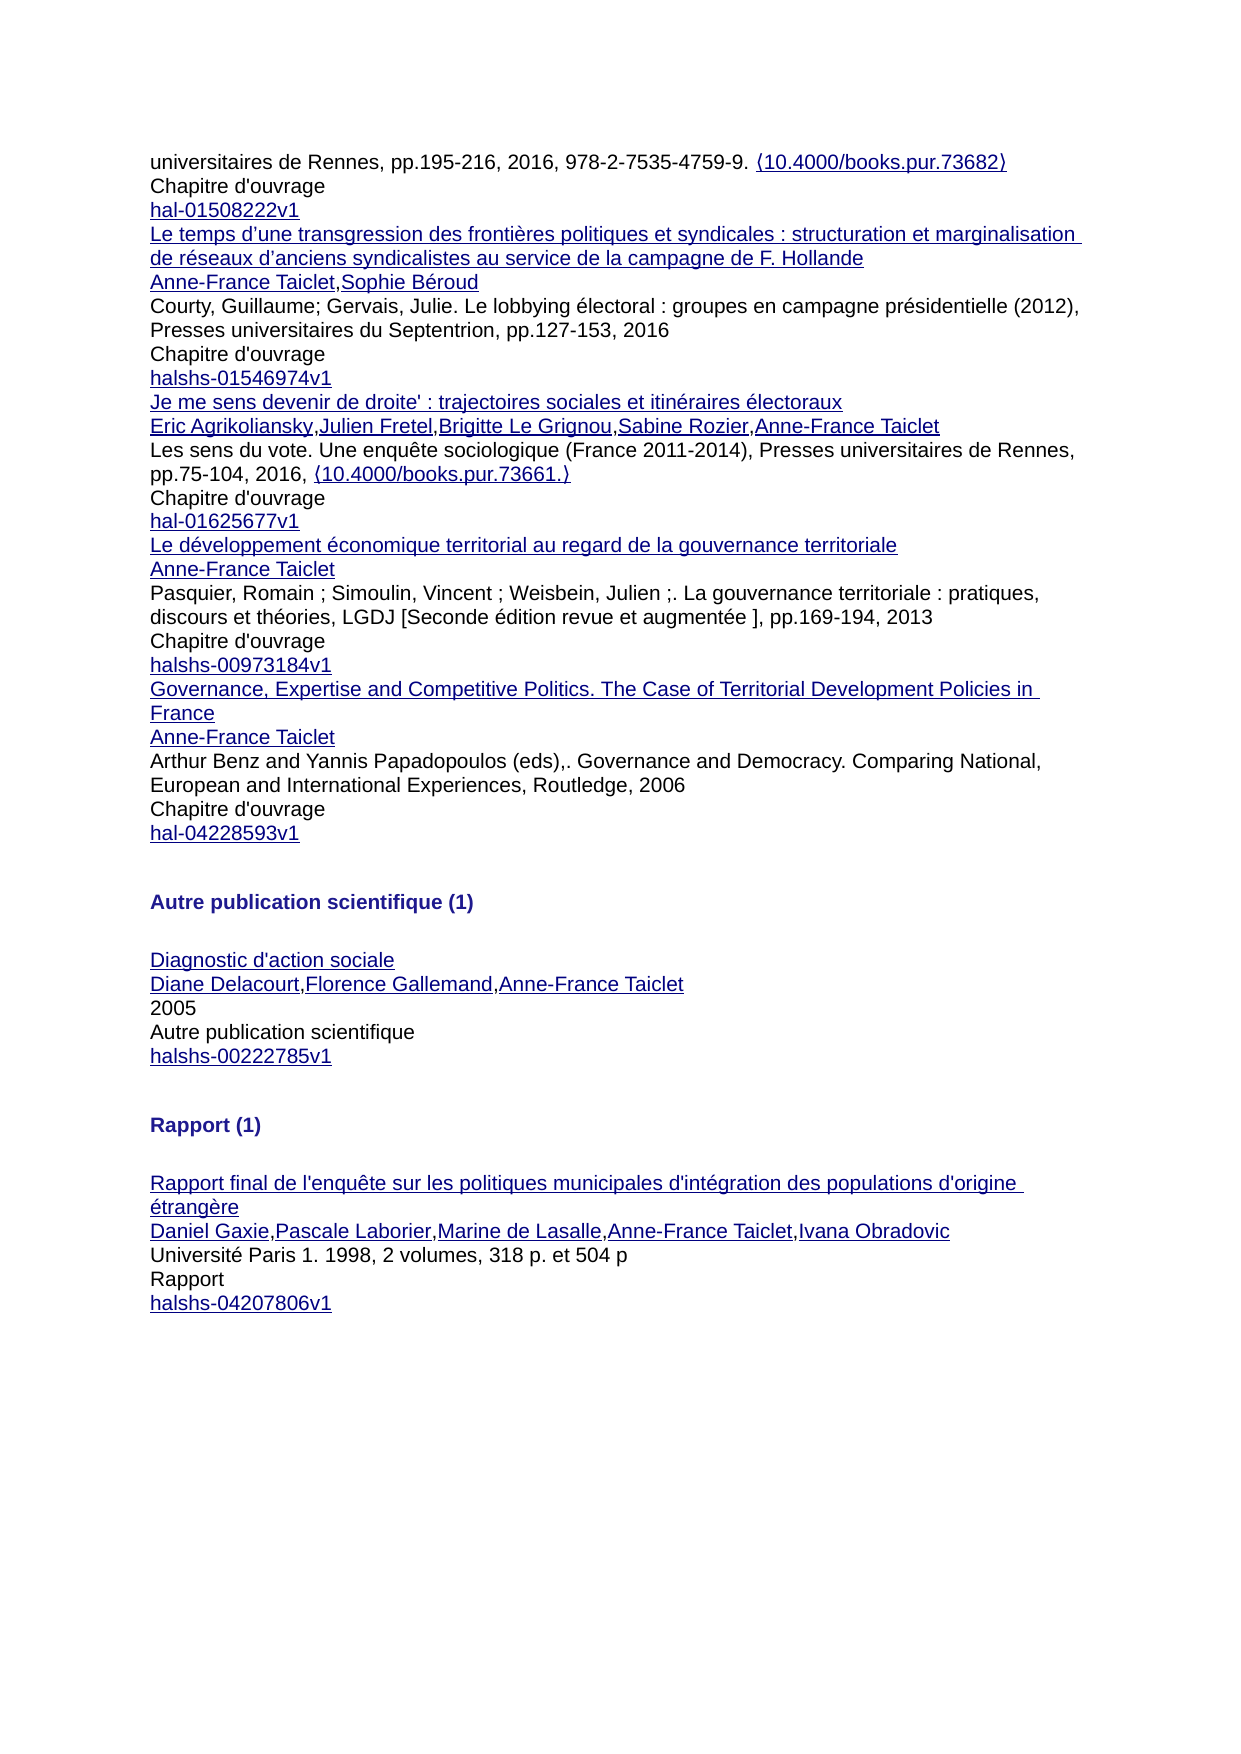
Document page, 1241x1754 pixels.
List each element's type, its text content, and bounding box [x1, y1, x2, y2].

table_cell Le temps d’une transgression des frontières politiques et syndicales : structuration et marginalisation de réseaux d’anciens syndicalistes au service de la campagne de F. Hollande Anne-France Taiclet,Sophie Béroud Courty, Guillaume; Gervais, Julie. Le lobbying électoral : groupes en campagne présidentielle (2012), Presses universitaires du Septentrion, pp.127-153, 2016 Chapitre d'ouvrage halshs-01546974v1 [150, 222, 1090, 389]
table_header Rapport final de l'enquête sur les politiques municipales d'intégration des populations d'origine étrangère Daniel Gaxie,Pascale Laborier,Marine de Lasalle,Anne-France Taiclet,Ivana Obradovic Université Paris 1. 1998, 2 volumes, 318 p. et 504 p Rapport halshs-04207806v1 [150, 1171, 1090, 1314]
table_cell Le développement économique territorial au regard de la gouvernance territoriale Anne-France Taiclet Pasquier, Romain ; Simoulin, Vincent ; Weisbein, Julien ;. La gouvernance territoriale : pratiques, discours et théories, LGDJ [Seconde édition revue et augmentée ], pp.169-194, 2013 Chapitre d'ouvrage halshs-00973184v1 [150, 533, 1090, 677]
table_header Diagnostic d'action sociale Diane Delacourt,Florence Gallemand,Anne-France Taiclet 2005 Autre publication scientifique halshs-00222785v1 [150, 948, 1090, 1068]
subtitle Rapport (1) [150, 1112, 1090, 1136]
table_cell Je me sens devenir de droite' : trajectoires sociales et itinéraires électoraux Eric Agrikoliansky,Julien Fretel,Brigitte Le Grignou,Sabine Rozier,Anne-France Taiclet Les sens du vote. Une enquête sociologique (France 2011-2014), Presses universitaires de Rennes, pp.75-104, 2016, ⟨10.4000/books.pur.73661.⟩ Chapitre d'ouvrage hal-01625677v1 [150, 390, 1090, 533]
subtitle Autre publication scientifique (1) [150, 889, 1090, 913]
table_cell Governance, Expertise and Competitive Politics. The Case of Territorial Development Policies in France Anne-France Taiclet Arthur Benz and Yannis Papadopoulos (eds),. Governance and Democracy. Comparing National, European and International Experiences, Routledge, 2006 Chapitre d'ouvrage hal-04228593v1 [150, 677, 1090, 845]
table_cell Questions de méthode Éric Agrikoliansky,Lorenzo Barrault-Stella,Clémentine Berjaud,Thibaud Boncourt,Julien Fretelet al. Collectif SPEL. Les sens du vote : une enquête sociologique (France, 2011-2014), Presses universitaires de Rennes, pp.195-216, 2016, 978-2-7535-4759-9. ⟨10.4000/books.pur.73682⟩ Chapitre d'ouvrage hal-01508222v1 [150, 150, 1090, 222]
